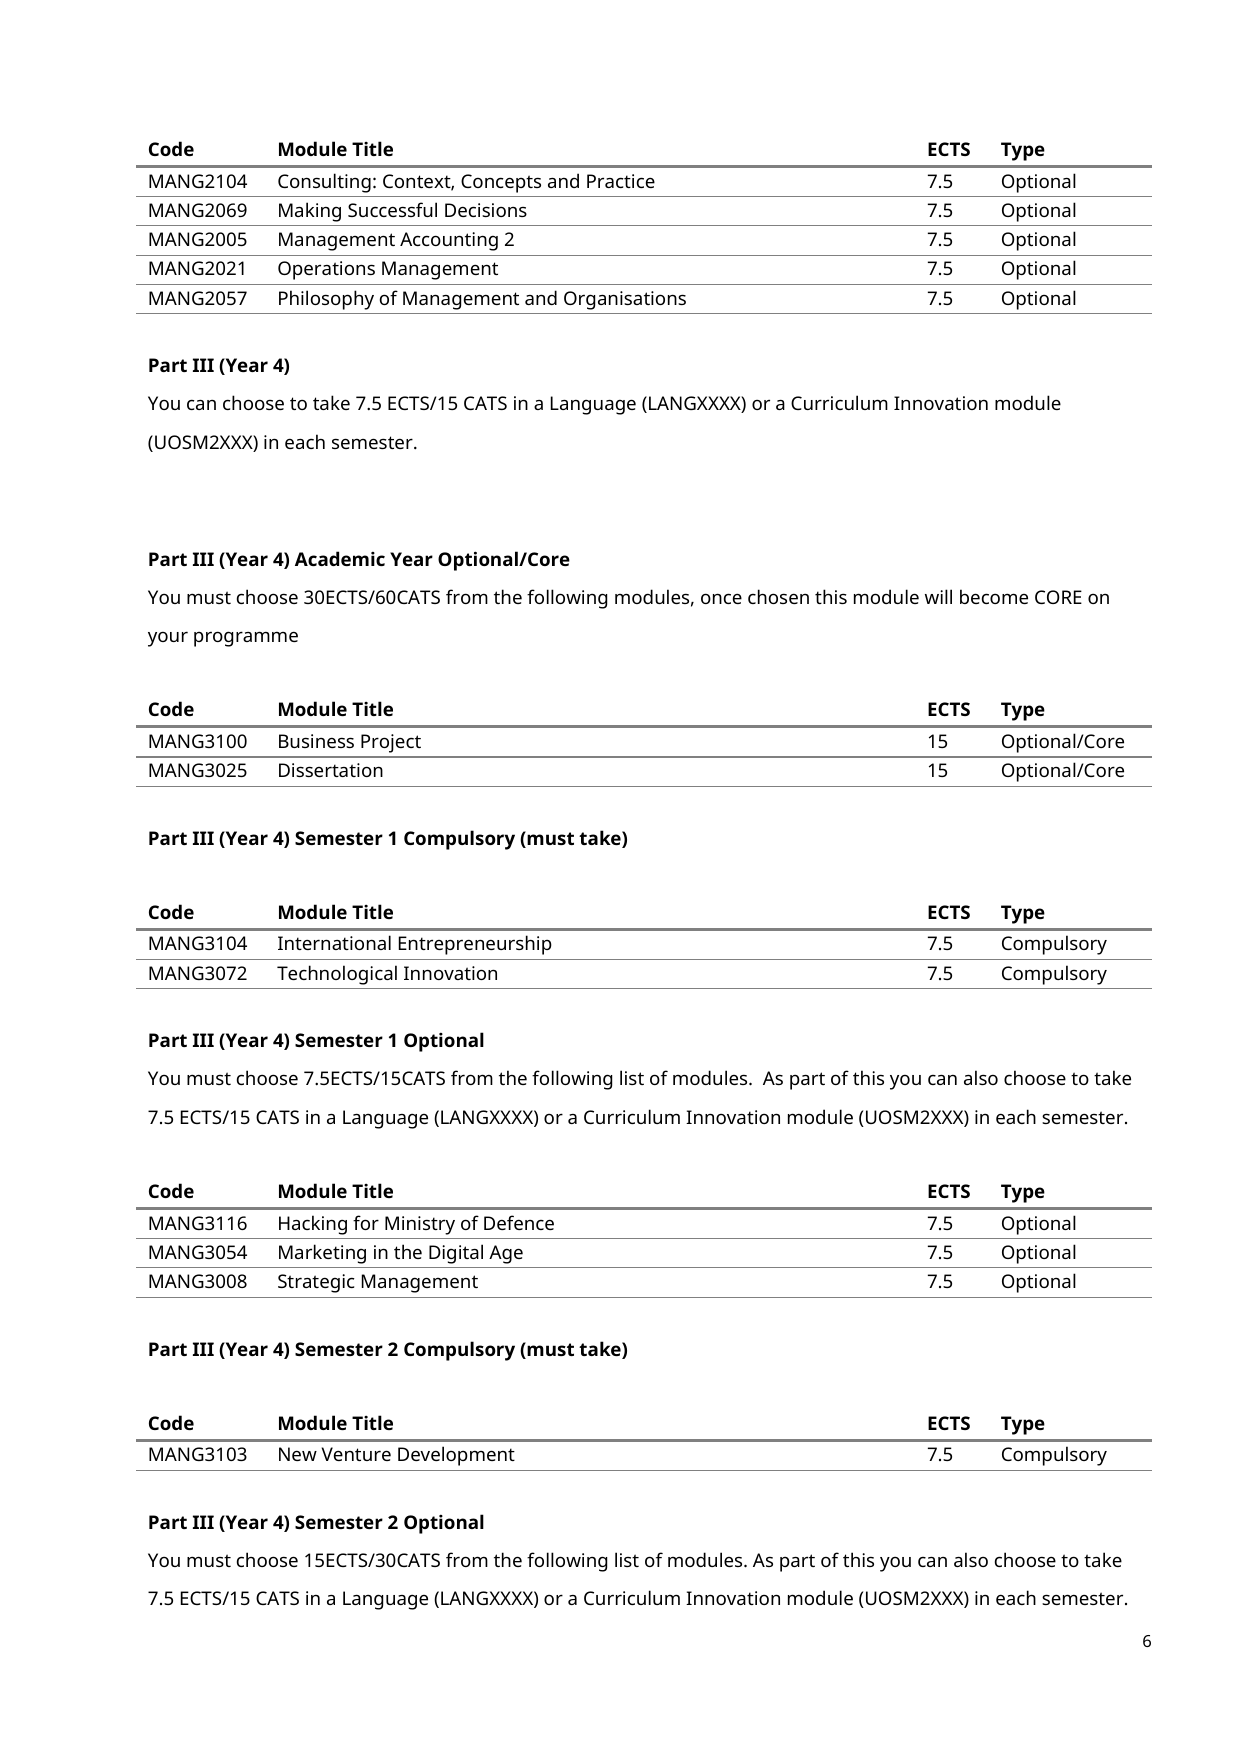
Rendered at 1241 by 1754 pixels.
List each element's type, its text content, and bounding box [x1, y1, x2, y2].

table_cell Code [136, 1410, 266, 1438]
table_cell Optional [989, 285, 1152, 313]
table_cell MANG2057 [136, 285, 266, 313]
table_cell MANG3072 [136, 960, 266, 988]
table_cell ECTS [916, 1179, 989, 1207]
table_cell Compulsory [989, 1442, 1152, 1470]
table_cell Code [136, 137, 266, 165]
table_cell 7.5 [916, 1268, 989, 1297]
table_cell Optional [989, 226, 1152, 255]
table_cell Optional [989, 1239, 1152, 1267]
table_cell Optional/Core [989, 728, 1152, 756]
table_cell MANG3008 [136, 1268, 266, 1297]
table_cell Type [989, 1179, 1152, 1207]
table_cell MANG2104 [136, 168, 266, 196]
table_cell Type [989, 697, 1152, 725]
table_cell [136, 99, 1152, 137]
table_cell Technological Innovation [266, 960, 916, 988]
table_cell Code [136, 899, 266, 928]
table_cell Type [989, 137, 1152, 165]
table_cell ECTS [916, 137, 989, 165]
table_cell ECTS [916, 1410, 989, 1438]
table_cell Optional [989, 168, 1152, 196]
table_cell Business Project [266, 728, 916, 756]
table_cell ECTS [916, 899, 989, 928]
table_cell Module Title [266, 1179, 916, 1207]
table_cell Optional/Core [989, 758, 1152, 786]
table_cell MANG2021 [136, 256, 266, 284]
table_cell Hacking for Ministry of Defence [266, 1210, 916, 1238]
table_cell MANG3100 [136, 728, 266, 756]
table_cell ECTS [916, 697, 989, 725]
table_cell International Entrepreneurship [266, 931, 916, 959]
table_cell Optional [989, 256, 1152, 284]
table_cell Part III (Year 4) Semester 2 Optional You must choose 15ECTS/30CATS from the following list of modules. As part of this you can also choose to take 7.5 ECTS/15 CATS in a Language (LANGXXXX) or a Curriculum Innovation module (UOSM2XXX) in each semester. [136, 1471, 1152, 1622]
table_cell Code [136, 697, 266, 725]
table_cell MANG3025 [136, 758, 266, 786]
table_cell Philosophy of Management and Organisations [266, 285, 916, 313]
table_cell 7.5 [916, 197, 989, 225]
table_cell Module Title [266, 899, 916, 928]
table_cell MANG2069 [136, 197, 266, 225]
table_cell 7.5 [916, 931, 989, 959]
table_cell Part III (Year 4) Academic Year Optional/Core You must choose 30ECTS/60CATS from the following modules, once chosen this module will become CORE on your programme [136, 508, 1152, 697]
table_cell Optional [989, 1268, 1152, 1297]
table_cell 7.5 [916, 1239, 989, 1267]
table_cell Optional [989, 197, 1152, 225]
table_cell 7.5 [916, 226, 989, 255]
table_cell 15 [916, 728, 989, 756]
table_cell Code [136, 1179, 266, 1207]
table_cell Management Accounting 2 [266, 226, 916, 255]
table_cell Type [989, 1410, 1152, 1438]
table_cell Part III (Year 4) You can choose to take 7.5 ECTS/15 CATS in a Language (LANGXXXX) or a Curriculum Innovation module (UOSM2XXX) in each semester. [136, 314, 1152, 508]
table_cell Strategic Management [266, 1268, 916, 1297]
table_cell MANG2005 [136, 226, 266, 255]
table_cell Module Title [266, 137, 916, 165]
table_cell Module Title [266, 697, 916, 725]
table_cell Part III (Year 4) Semester 1 Optional You must choose 7.5ECTS/15CATS from the following list of modules. As part of this you can also choose to take 7.5 ECTS/15 CATS in a Language (LANGXXXX) or a Curriculum Innovation module (UOSM2XXX) in each semester. [136, 989, 1152, 1178]
table_cell 7.5 [916, 1442, 989, 1470]
table_cell MANG3116 [136, 1210, 266, 1238]
table_cell Marketing in the Digital Age [266, 1239, 916, 1267]
table_cell 7.5 [916, 1210, 989, 1238]
table_cell 7.5 [916, 285, 989, 313]
table_cell Operations Management [266, 256, 916, 284]
table_cell Compulsory [989, 960, 1152, 988]
table_cell 7.5 [916, 168, 989, 196]
table_cell Dissertation [266, 758, 916, 786]
table_cell New Venture Development [266, 1442, 916, 1470]
table_cell MANG3104 [136, 931, 266, 959]
table_cell Consulting: Context, Concepts and Practice [266, 168, 916, 196]
table_cell 7.5 [916, 256, 989, 284]
table_cell Part III (Year 4) Semester 2 Compulsory (must take) [136, 1298, 1152, 1410]
table_cell MANG3103 [136, 1442, 266, 1470]
table_cell Compulsory [989, 931, 1152, 959]
table_cell 7.5 [916, 960, 989, 988]
table_cell Part III (Year 4) Semester 1 Compulsory (must take) [136, 787, 1152, 899]
table_cell Making Successful Decisions [266, 197, 916, 225]
table_cell MANG3054 [136, 1239, 266, 1267]
table_cell Type [989, 899, 1152, 928]
table_cell Optional [989, 1210, 1152, 1238]
table_cell 15 [916, 758, 989, 786]
table_cell Module Title [266, 1410, 916, 1438]
